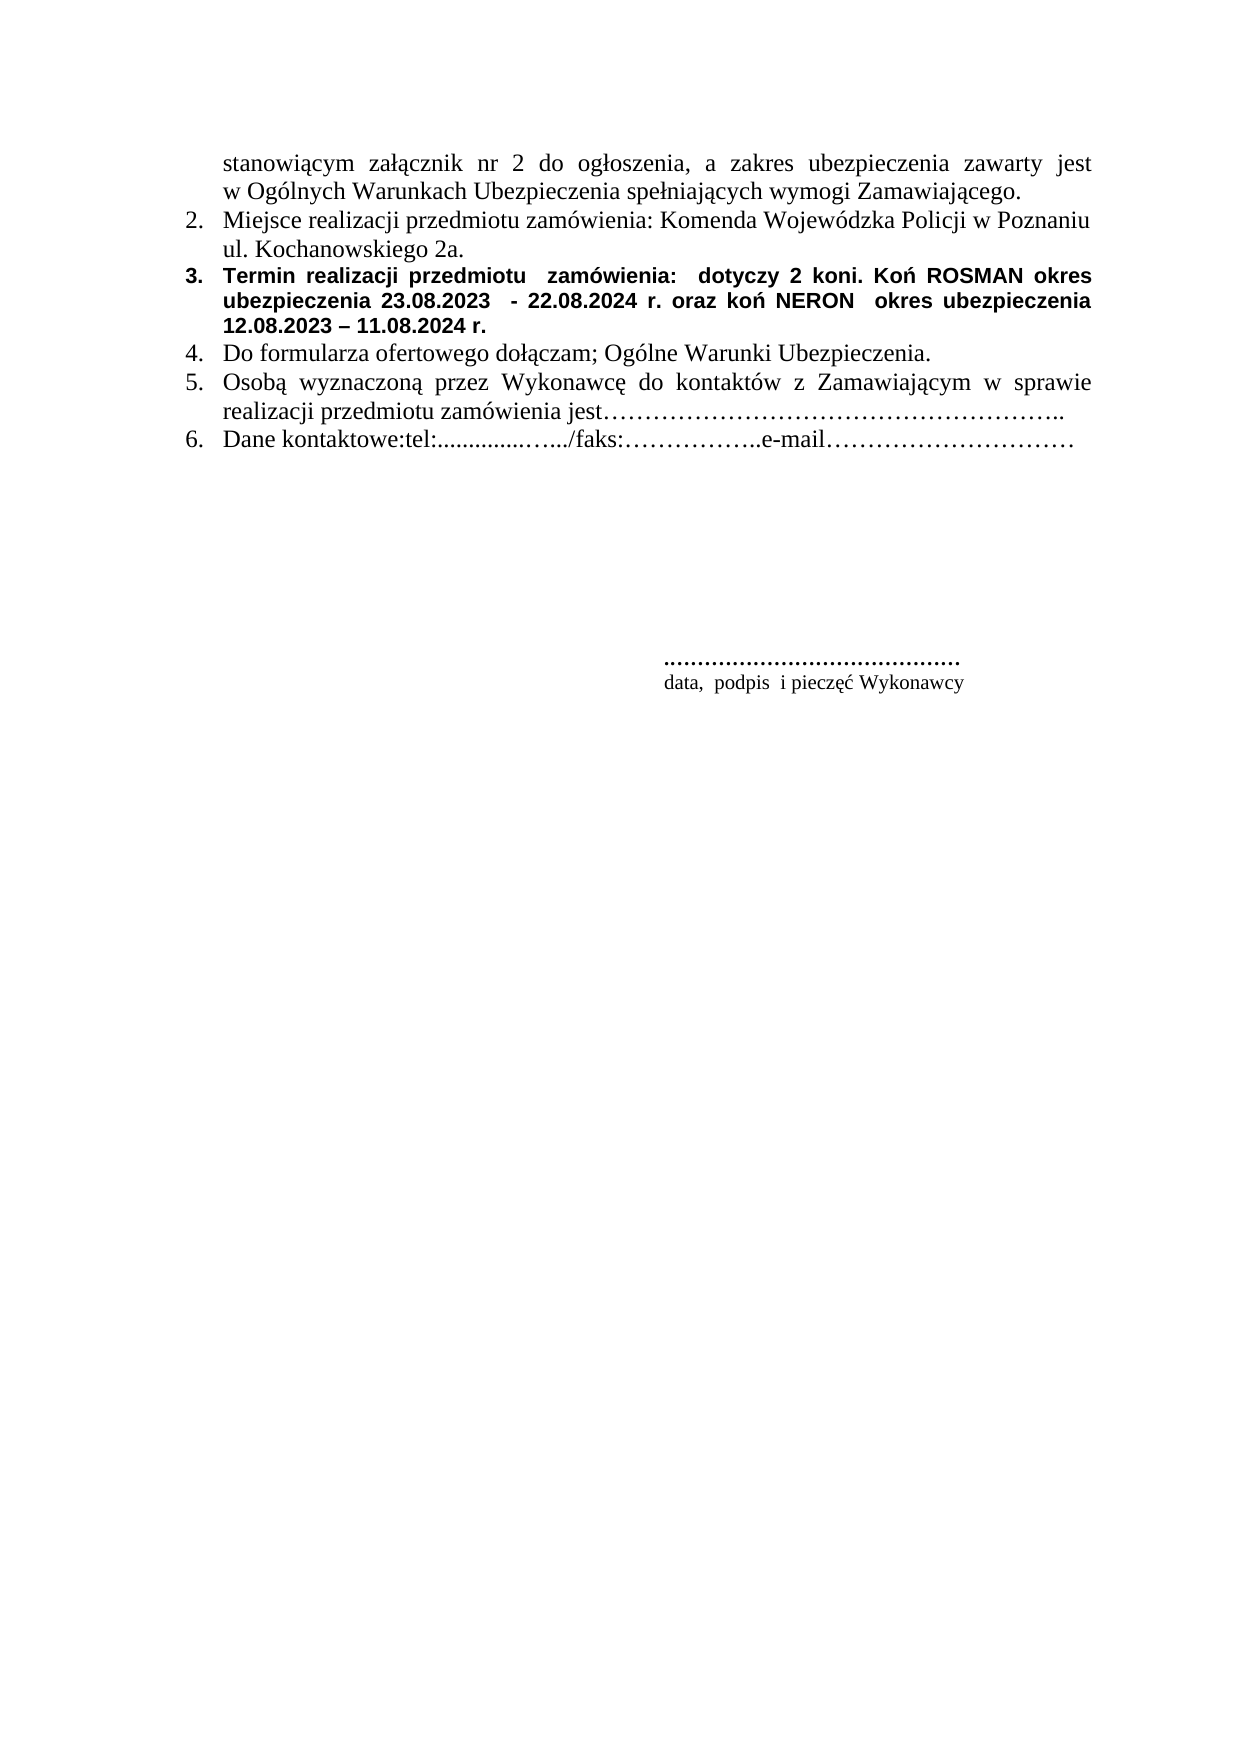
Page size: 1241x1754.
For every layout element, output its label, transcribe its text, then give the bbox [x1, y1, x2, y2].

list Do formularza ofertowego dołączam; Ogólne Warunki Ubezpieczenia. [185, 338, 1093, 367]
list Dane kontaktowe:tel:..............….../faks:……………..e-mail………………………… [185, 424, 1093, 453]
list Osobą wyznaczoną przez Wykonawcę do kontaktów z Zamawiającym w sprawie realizacji przedmiotu zamówienia jest……………………………………………….. [185, 367, 1093, 424]
list stanowiącym załącznik nr 2 do ogłoszenia, a zakres ubezpieczenia zawarty jest w Ogólnych Warunkach Ubezpieczenia spełniających wymogi Zamawiającego. [185, 148, 1093, 205]
text data, podpis i pieczęć Wykonawcy [148, 670, 1093, 694]
text .…………………………………… [148, 646, 1093, 670]
list Miejsce realizacji przedmiotu zamówienia: Komenda Wojewódzka Policji w Poznaniu ul. Kochanowskiego 2a. [185, 205, 1093, 263]
list Termin realizacji przedmiotu zamówienia: dotyczy 2 koni. Koń ROSMAN okres ubezpieczenia 23.08.2023 - 22.08.2024 r. oraz koń NERON okres ubezpieczenia 12.08.2023 – 11.08.2024 r. [185, 263, 1093, 338]
